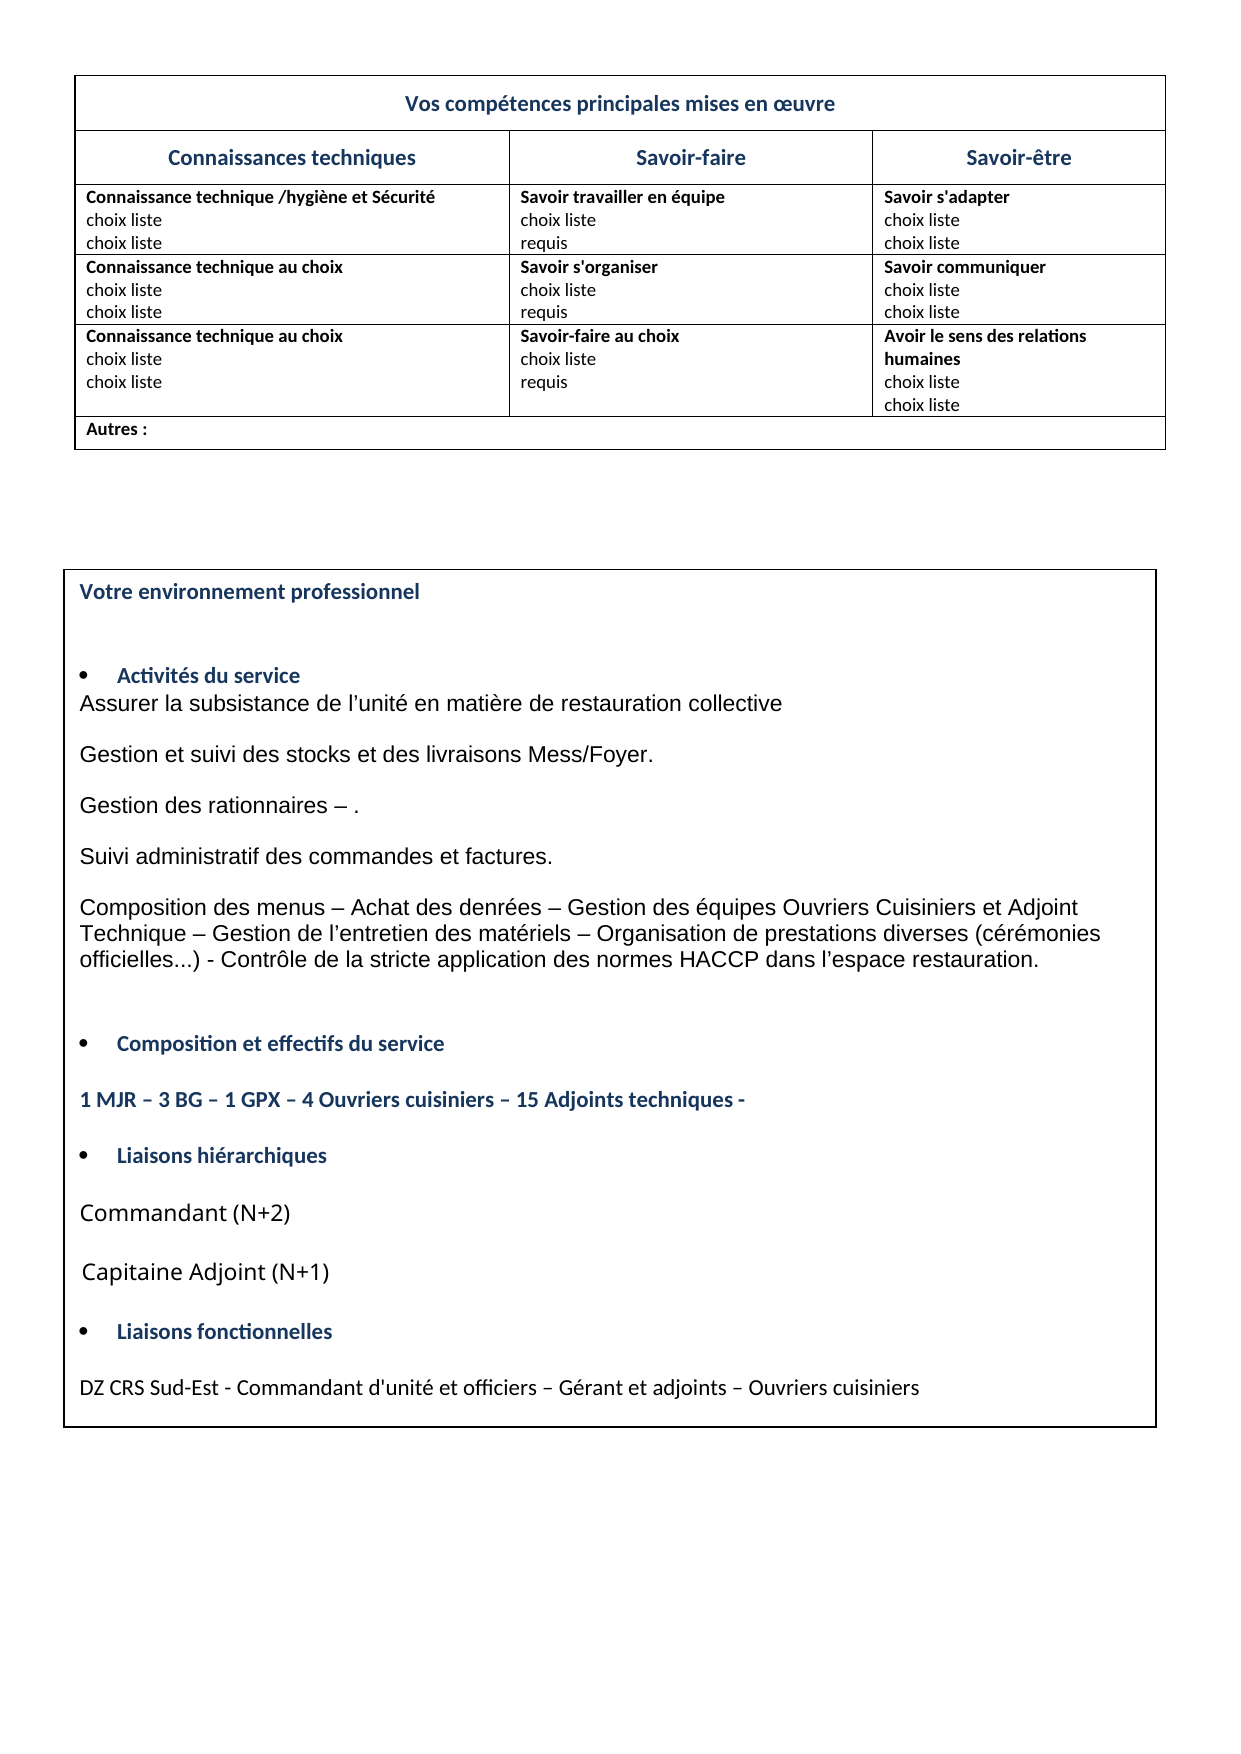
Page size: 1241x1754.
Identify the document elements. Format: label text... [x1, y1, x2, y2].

table_cell Connaissance technique au choix choix liste choix liste [76, 255, 509, 323]
table_cell Savoir-faire [510, 131, 872, 184]
list Activités du service [79, 662, 1140, 689]
list Liaisons fonctionnelles [79, 1317, 1140, 1345]
list 1 MJR – 3 BG – 1 GPX – 4 Ouvriers cuisiniers – 15 Adjoints techniques - [79, 1085, 1140, 1113]
table_cell Avoir le sens des relations humaines choix liste choix liste [873, 325, 1165, 416]
table_cell Connaissance technique au choix choix liste choix liste [76, 325, 509, 416]
text DZ CRS Sud-Est - Commandant d'unité et officiers – Gérant et adjoints – Ouvriers cuisiniers [79, 1373, 1140, 1401]
table_cell Savoir travailler en équipe choix liste requis [510, 185, 872, 254]
text Votre environnement professionnel [79, 577, 1140, 606]
table_cell Connaissances techniques [76, 131, 509, 184]
text Composition des menus – Achat des denrées – Gestion des équipes Ouvriers Cuisiniers et Adjoint Technique – Gestion de l’entretien des matériels – Organisation de prestations diverses (cérémonies officielles...) - Contrôle de la stricte application des normes HACCP dans l’espace restauration. [79, 894, 1140, 973]
list Composition et effectifs du service [79, 1029, 1140, 1057]
text Gestion des rationnaires – . [79, 792, 1140, 818]
text Gestion et suivi des stocks et des livraisons Mess/Foyer. [79, 741, 1140, 767]
text Capitaine Adjoint (N+1) [79, 1254, 1140, 1289]
table_cell Savoir-être [873, 131, 1165, 184]
text Assurer la subsistance de l’unité en matière de restauration collective [79, 689, 1140, 716]
table_header Vos compétences principales mises en œuvre [76, 76, 1165, 129]
table_cell Savoir s'organiser choix liste requis [510, 255, 872, 323]
table_cell Savoir communiquer choix liste choix liste [873, 255, 1165, 323]
table_cell Connaissance technique /hygiène et Sécurité choix liste choix liste [76, 185, 509, 254]
list Liaisons hiérarchiques [79, 1141, 1140, 1169]
table_cell Savoir s'adapter choix liste choix liste [873, 185, 1165, 254]
table_cell Autres : [76, 417, 1165, 448]
table_cell Savoir-faire au choix choix liste requis [510, 325, 872, 416]
text Suivi administratif des commandes et factures. [79, 843, 1140, 869]
text Commandant (N+2) [79, 1197, 1140, 1228]
